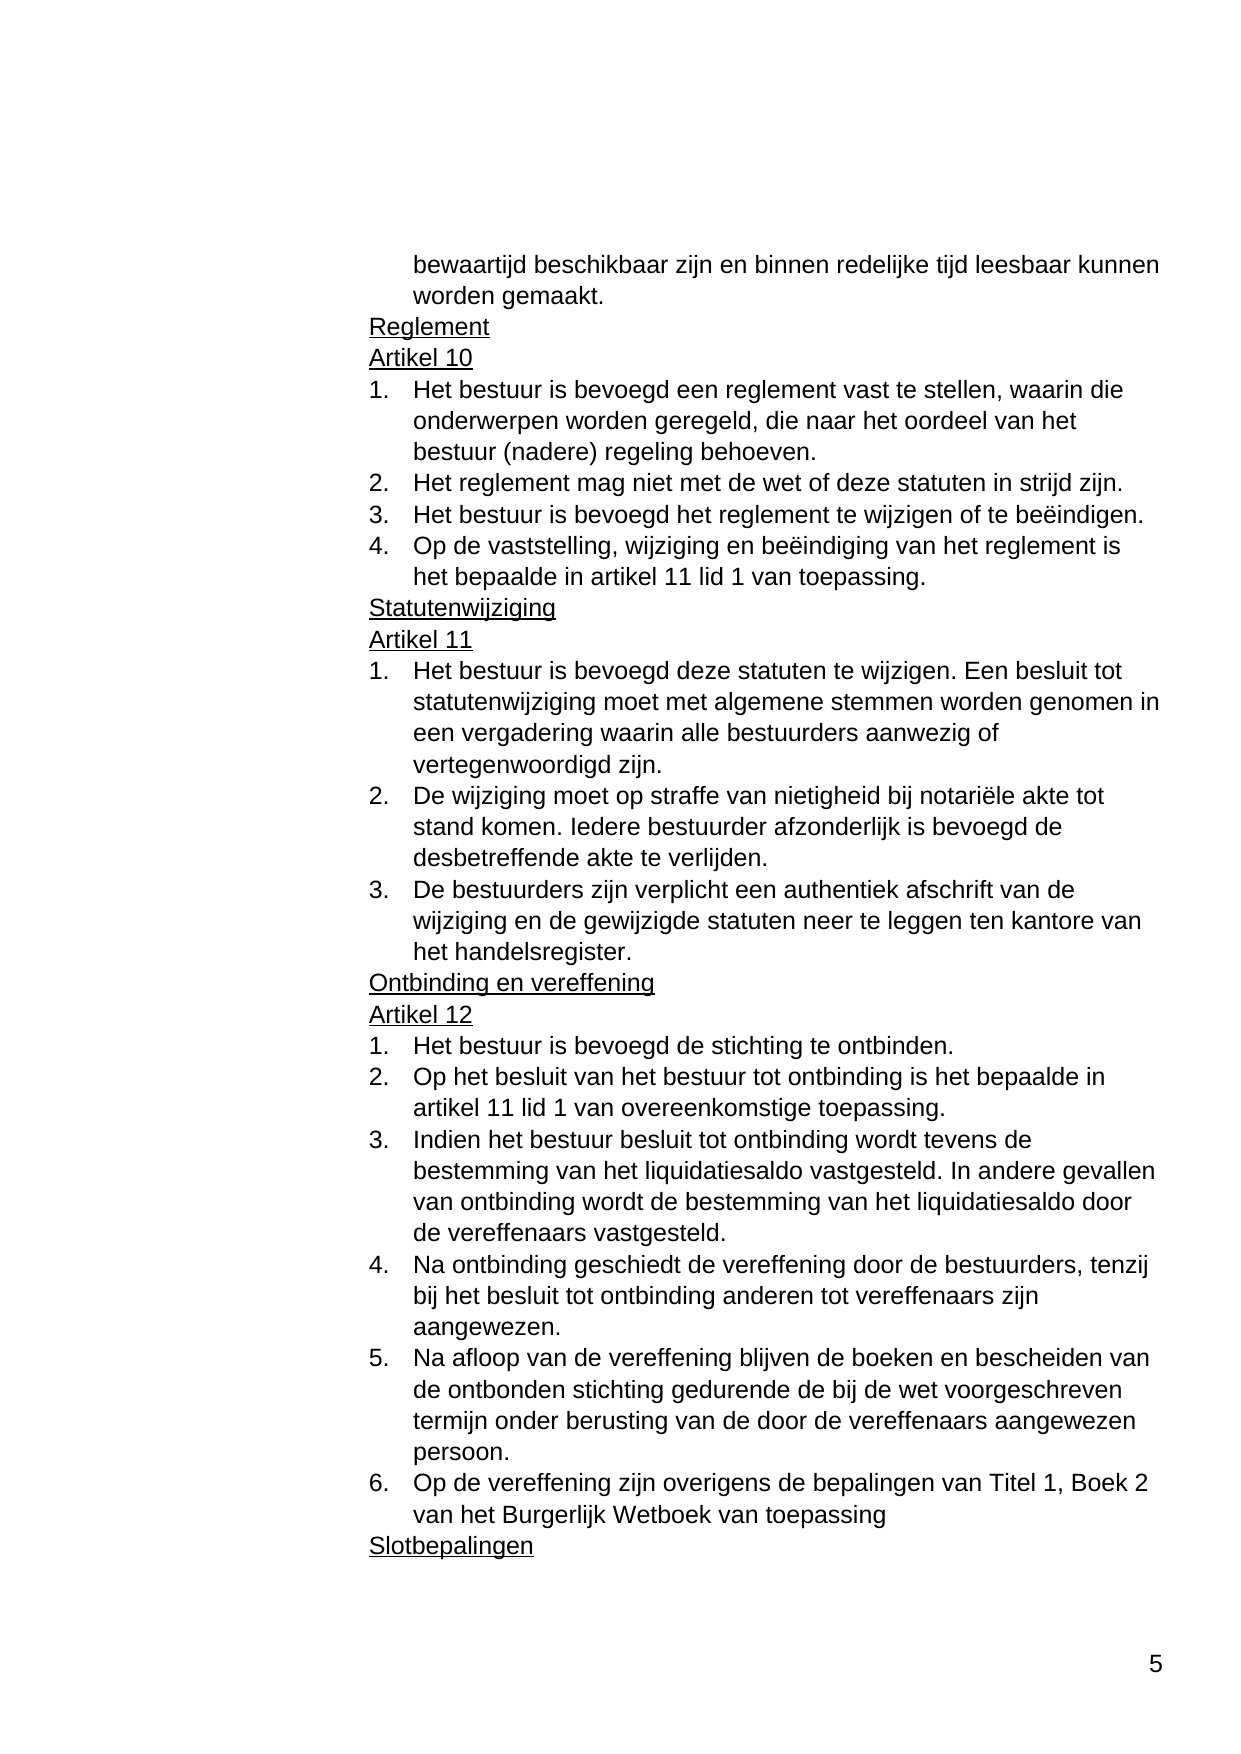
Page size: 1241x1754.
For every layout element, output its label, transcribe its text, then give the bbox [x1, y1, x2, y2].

text 4. Na ontbinding geschiedt de vereffening door de bestuurders, tenzij bij het besluit tot ontbinding anderen tot vereffenaars zijn aangewezen. [368, 1248, 1163, 1342]
text Reglement [368, 311, 1163, 342]
text Artikel 10 [368, 342, 1163, 373]
text 3. Indien het bestuur besluit tot ontbinding wordt tevens de bestemming van het liquidatiesaldo vastgesteld. In andere gevallen van ontbinding wordt de bestemming van het liquidatiesaldo door de vereffenaars vastgesteld. [368, 1123, 1163, 1248]
text 4. Op de vaststelling, wijziging en beëindiging van het reglement is het bepaalde in artikel 11 lid 1 van toepassing. [368, 529, 1163, 592]
text bewaartijd beschikbaar zijn en binnen redelijke tijd leesbaar kunnen worden gemaakt. [368, 248, 1163, 311]
text 1. Het bestuur is bevoegd de stichting te ontbinden. [368, 1029, 1163, 1061]
text 1. Het bestuur is bevoegd deze statuten te wijzigen. Een besluit tot statutenwijziging moet met algemene stemmen worden genomen in een vergadering waarin alle bestuurders aanwezig of vertegenwoordigd zijn. [368, 654, 1163, 779]
text Artikel 11 [368, 623, 1163, 654]
text Artikel 12 [368, 998, 1163, 1029]
text 3. Het bestuur is bevoegd het reglement te wijzigen of te beëindigen. [368, 498, 1163, 529]
text Ontbinding en vereffening [368, 967, 1163, 998]
text 2. Het reglement mag niet met de wet of deze statuten in strijd zijn. [368, 467, 1163, 498]
text Slotbepalingen [368, 1529, 1163, 1561]
text 3. De bestuurders zijn verplicht een authentiek afschrift van de wijziging en de gewijzigde statuten neer te leggen ten kantore van het handelsregister. [368, 873, 1163, 967]
text 6. Op de vereffening zijn overigens de bepalingen van Titel 1, Boek 2 van het Burgerlijk Wetboek van toepassing [368, 1467, 1163, 1529]
text 2. De wijziging moet op straffe van nietigheid bij notariële akte tot stand komen. Iedere bestuurder afzonderlijk is bevoegd de desbetreffende akte te verlijden. [368, 779, 1163, 873]
text 2. Op het besluit van het bestuur tot ontbinding is het bepaalde in artikel 11 lid 1 van overeenkomstige toepassing. [368, 1061, 1163, 1123]
text 5. Na afloop van de vereffening blijven de boeken en bescheiden van de ontbonden stichting gedurende de bij de wet voorgeschreven termijn onder berusting van de door de vereffenaars aangewezen persoon. [368, 1342, 1163, 1467]
text 1. Het bestuur is bevoegd een reglement vast te stellen, waarin die onderwerpen worden geregeld, die naar het oordeel van het bestuur (nadere) regeling behoeven. [368, 373, 1163, 467]
text Statutenwijziging [368, 592, 1163, 623]
